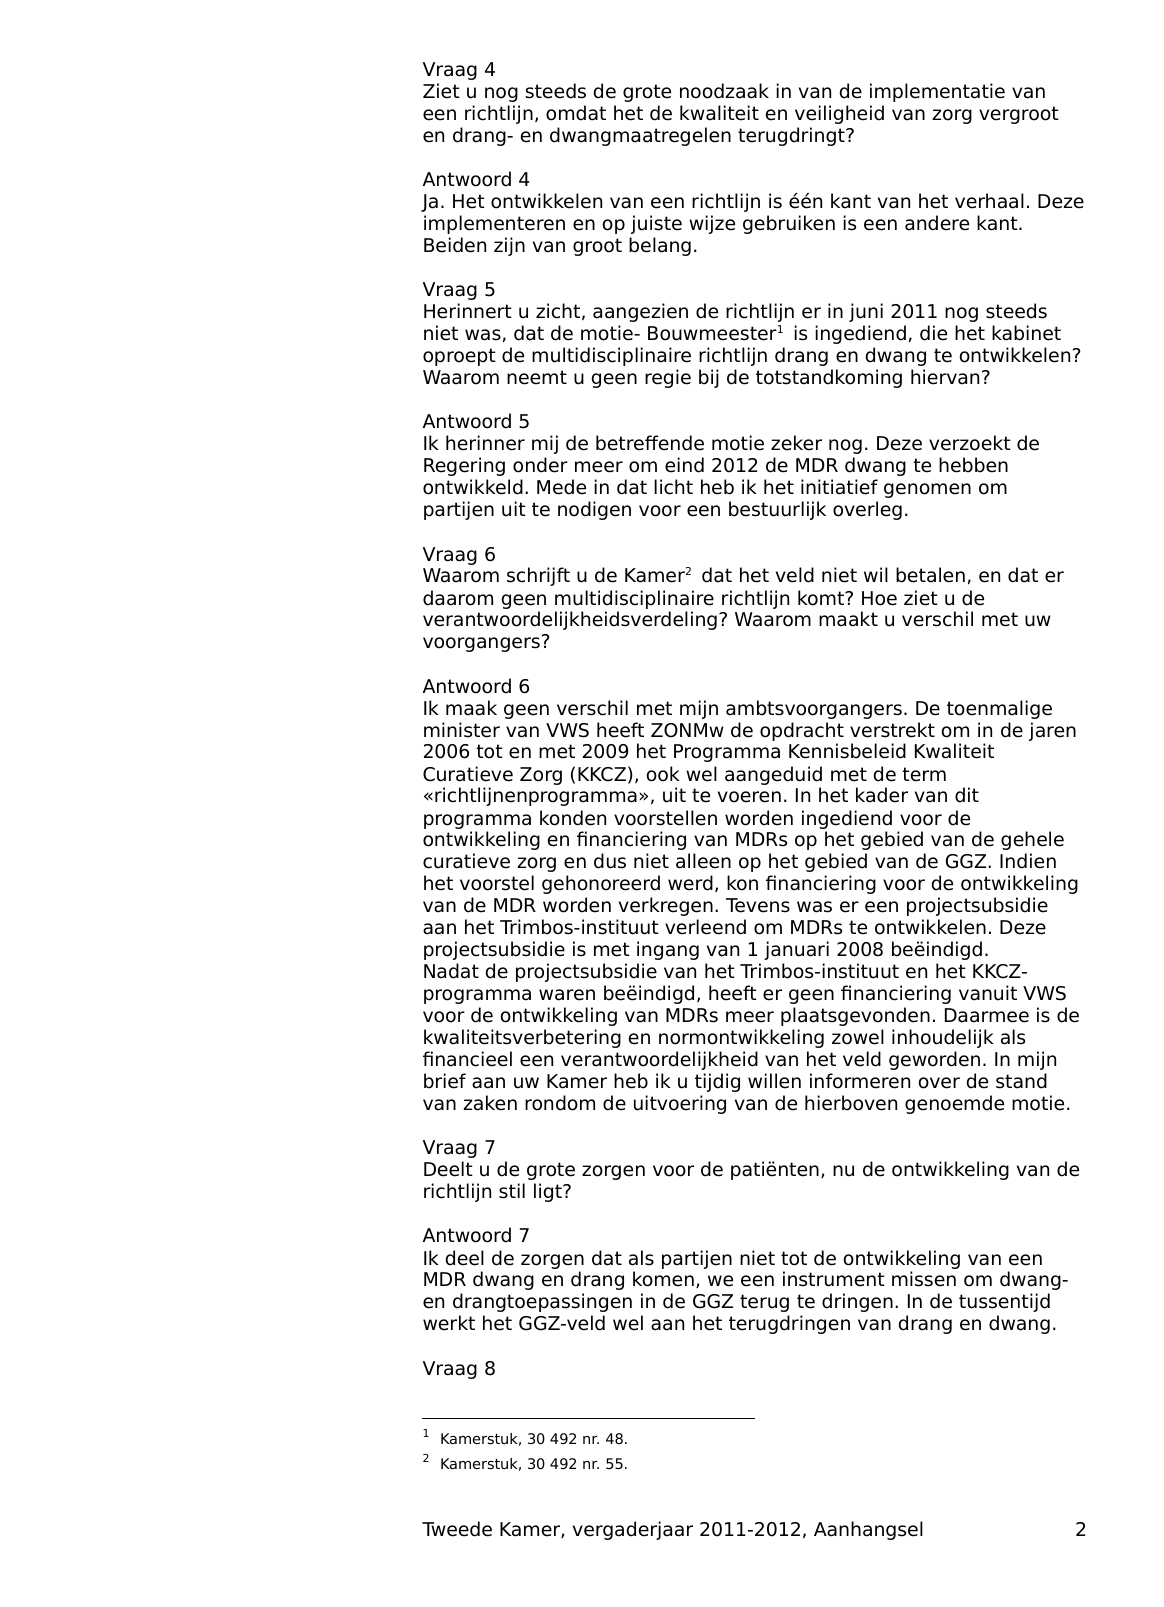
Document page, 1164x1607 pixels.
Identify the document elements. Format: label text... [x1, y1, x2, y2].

text Antwoord 7 [422, 1225, 1087, 1247]
text Deelt u de grote zorgen voor de patiënten, nu de ontwikkeling van de richtlijn stil ligt? [422, 1159, 1087, 1203]
text Ja. Het ontwikkelen van een richtlijn is één kant van het verhaal. Deze implementeren en op juiste wijze gebruiken is een andere kant. Beiden zijn van groot belang. [422, 191, 1087, 257]
text Vraag 7 [422, 1137, 1087, 1159]
text Vraag 5 [422, 279, 1087, 301]
text Antwoord 4 [422, 169, 1087, 191]
text Vraag 8 [422, 1357, 1087, 1379]
text Herinnert u zicht, aangezien de richtlijn er in juni 2011 nog steeds niet was, dat de motie- Bouwmeester is ingediend, die het kabinet oproept de multidisciplinaire richtlijn drang en dwang te ontwikkelen? Waarom neemt u geen regie bij de totstandkoming hiervan? [422, 301, 1087, 389]
text Ik deel de zorgen dat als partijen niet tot de ontwikkeling van een MDR dwang en drang komen, we een instrument missen om dwang- en drangtoepassingen in de GGZ terug te dringen. In de tussentijd werkt het GGZ-veld wel aan het terugdringen van drang en dwang. [422, 1247, 1087, 1335]
text Vraag 6 [422, 543, 1087, 565]
text Nadat de projectsubsidie van het Trimbos-instituut en het KKCZ-programma waren beëindigd, heeft er geen financiering vanuit VWS voor de ontwikkeling van MDRs meer plaatsgevonden. Daarmee is de kwaliteitsverbetering en normontwikkeling zowel inhoudelijk als financieel een verantwoordelijkheid van het veld geworden. In mijn brief aan uw Kamer heb ik u tijdig willen informeren over de stand van zaken rondom de uitvoering van de hierboven genoemde motie. [422, 961, 1087, 1115]
text Ziet u nog steeds de grote noodzaak in van de implementatie van een richtlijn, omdat het de kwaliteit en veiligheid van zorg vergroot en drang- en dwangmaatregelen terugdringt? [422, 81, 1087, 147]
text Kamerstuk, 30 492 nr. 48. [422, 1427, 1087, 1449]
text Antwoord 6 [422, 676, 1087, 697]
text Waarom schrijft u de Kamer dat het veld niet wil betalen, en dat er daarom geen multidisciplinaire richtlijn komt? Hoe ziet u de verantwoordelijkheidsverdeling? Waarom maakt u verschil met uw voorgangers? [422, 565, 1087, 653]
text Ik maak geen verschil met mijn ambtsvoorgangers. De toenmalige minister van VWS heeft ZONMw de opdracht verstrekt om in de jaren 2006 tot en met 2009 het Programma Kennisbeleid Kwaliteit Curatieve Zorg (KKCZ), ook wel aangeduid met de term «richtlijnenprogramma», uit te voeren. In het kader van dit programma konden voorstellen worden ingediend voor de ontwikkeling en financiering van MDRs op het gebied van de gehele curatieve zorg en dus niet alleen op het gebied van de GGZ. Indien het voorstel gehonoreerd werd, kon financiering voor de ontwikkeling van de MDR worden verkregen. Tevens was er een projectsubsidie aan het Trimbos-instituut verleend om MDRs te ontwikkelen. Deze projectsubsidie is met ingang van 1 januari 2008 beëindigd. [422, 697, 1087, 961]
text Kamerstuk, 30 492 nr. 55. [422, 1452, 1087, 1474]
text Vraag 4 [422, 59, 1087, 81]
text Ik herinner mij de betreffende motie zeker nog. Deze verzoekt de Regering onder meer om eind 2012 de MDR dwang te hebben ontwikkeld. Mede in dat licht heb ik het initiatief genomen om partijen uit te nodigen voor een bestuurlijk overleg. [422, 433, 1087, 521]
text Antwoord 5 [422, 411, 1087, 433]
